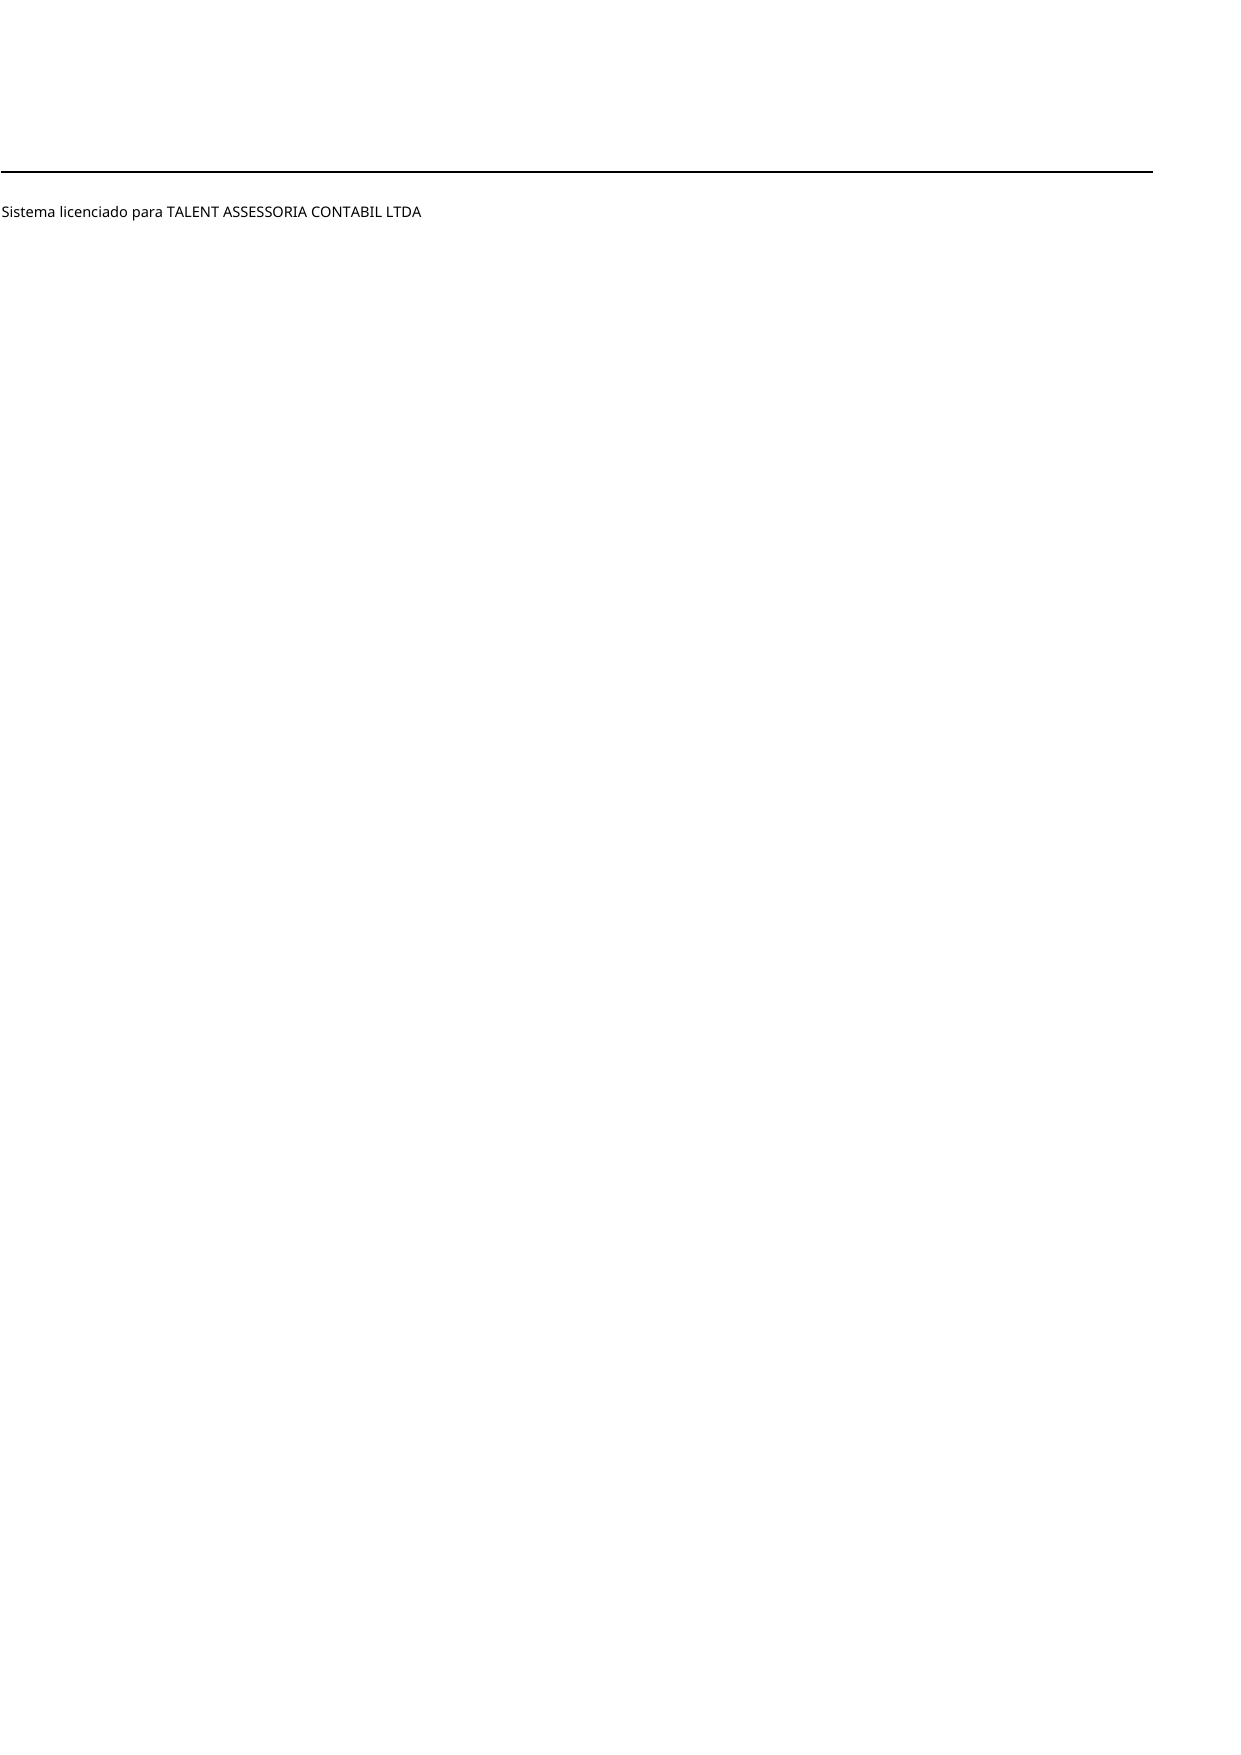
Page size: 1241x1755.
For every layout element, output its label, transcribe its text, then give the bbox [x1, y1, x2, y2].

text Sistema licenciado para TALENT ASSESSORIA CONTABIL LTDA [1, 202, 1166, 222]
